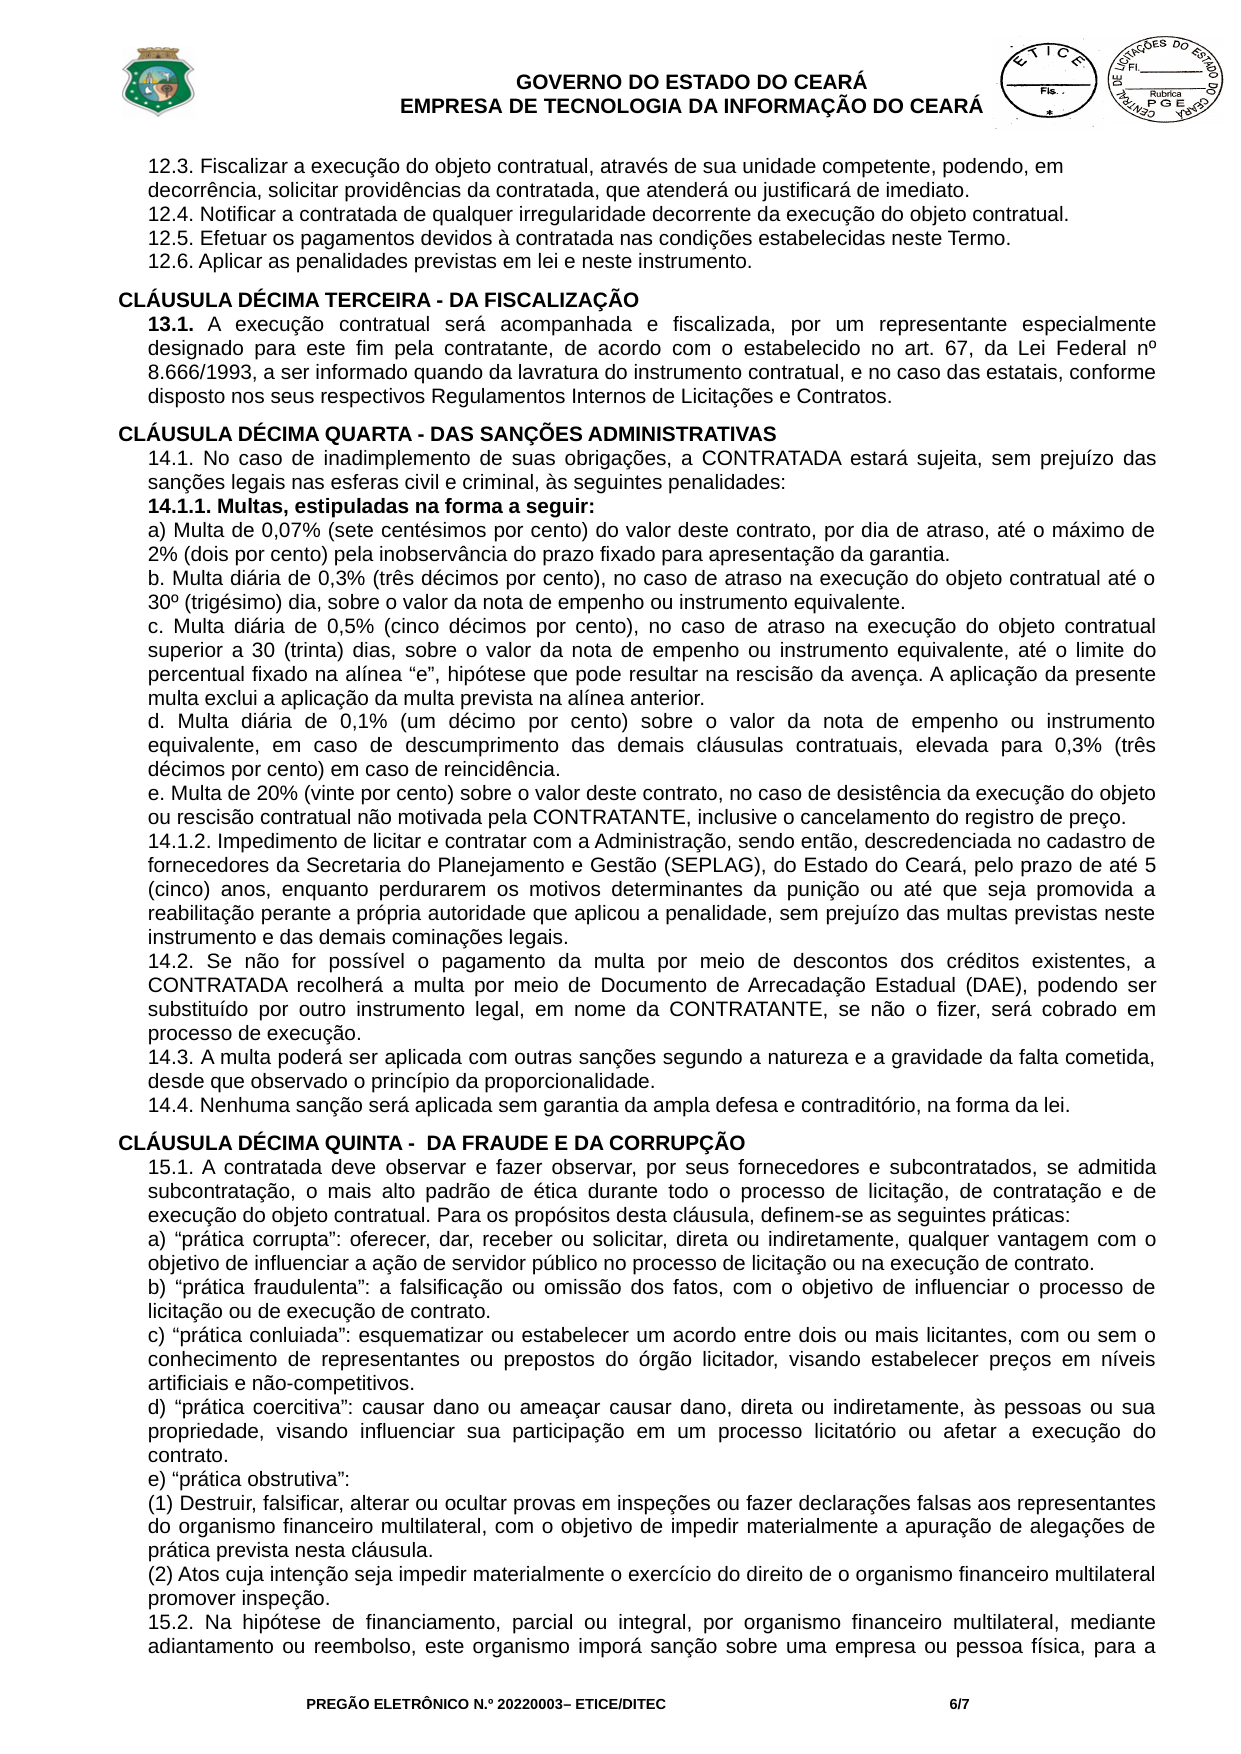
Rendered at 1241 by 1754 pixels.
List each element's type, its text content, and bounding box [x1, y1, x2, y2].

text b. Multa diária de 0,3% (três décimos por cento), no caso de atraso na execução do objeto contratual até o 30º (trigésimo) dia, sobre o valor da nota de empenho ou instrumento equivalente. [148, 566, 1157, 613]
text 12.5. Efetuar os pagamentos devidos à contratada nas condições estabelecidas neste Termo. [148, 225, 1157, 249]
text e) “prática obstrutiva”: [148, 1466, 1157, 1490]
text 13.1. A execução contratual será acompanhada e fiscalizada, por um representante especialmente designado para este fim pela contratante, de acordo com o estabelecido no art. 67, da Lei Federal nº 8.666/1993, a ser informado quando da lavratura do instrumento contratual, e no caso das estatais, conforme disposto nos seus respectivos Regulamentos Internos de Licitações e Contratos. [148, 312, 1157, 407]
text a) “prática corrupta”: oferecer, dar, receber ou solicitar, direta ou indiretamente, qualquer vantagem com o objetivo de influenciar a ação de servidor público no processo de licitação ou na execução de contrato. [148, 1227, 1157, 1275]
text CLÁUSULA DÉCIMA QUARTA - DAS SANÇÕES ADMINISTRATIVAS [118, 422, 1157, 446]
text (1) Destruir, falsificar, alterar ou ocultar provas em inspeções ou fazer declarações falsas aos representantes do organismo financeiro multilateral, com o objetivo de impedir materialmente a apuração de alegações de prática prevista nesta cláusula. [148, 1490, 1157, 1562]
text b) “prática fraudulenta”: a falsificação ou omissão dos fatos, com o objetivo de influenciar o processo de licitação ou de execução de contrato. [148, 1275, 1157, 1323]
text 15.2. Na hipótese de financiamento, parcial ou integral, por organismo financeiro multilateral, mediante adiantamento ou reembolso, este organismo imporá sanção sobre uma empresa ou pessoa física, para a [148, 1610, 1157, 1658]
text 14.1.1. Multas, estipuladas na forma a seguir: [148, 494, 1157, 518]
text c. Multa diária de 0,5% (cinco décimos por cento), no caso de atraso na execução do objeto contratual superior a 30 (trinta) dias, sobre o valor da nota de empenho ou instrumento equivalente, até o limite do percentual fixado na alínea “e”, hipótese que pode resultar na rescisão da avença. A aplicação da presente multa exclui a aplicação da multa prevista na alínea anterior. [148, 613, 1157, 709]
text 12.4. Notificar a contratada de qualquer irregularidade decorrente da execução do objeto contratual. [148, 201, 1157, 225]
text 12.3. Fiscalizar a execução do objeto contratual, através de sua unidade competente, podendo, em decorrência, solicitar providências da contratada, que atenderá ou justificará de imediato. [148, 153, 1157, 201]
text (2) Atos cuja intenção seja impedir materialmente o exercício do direito de o organismo financeiro multilateral promover inspeção. [148, 1562, 1157, 1610]
text CLÁUSULA DÉCIMA QUINTA - DA FRAUDE E DA CORRUPÇÃO [118, 1131, 1157, 1155]
text CLÁUSULA DÉCIMA TERCEIRA - DA FISCALIZAÇÃO [118, 288, 1157, 312]
text 14.1.2. Impedimento de licitar e contratar com a Administração, sendo então, descredenciada no cadastro de fornecedores da Secretaria do Planejamento e Gestão (SEPLAG), do Estado do Ceará, pelo prazo de até 5 (cinco) anos, enquanto perdurarem os motivos determinantes da punição ou até que seja promovida a reabilitação perante a própria autoridade que aplicou a penalidade, sem prejuízo das multas previstas neste instrumento e das demais cominações legais. [148, 829, 1157, 949]
picture [1106, 35, 1224, 125]
text e. Multa de 20% (vinte por cento) sobre o valor deste contrato, no caso de desistência da execução do objeto ou rescisão contratual não motivada pela CONTRATANTE, inclusive o cancelamento do registro de preço. [148, 781, 1157, 829]
text 12.6. Aplicar as penalidades previstas em lei e neste instrumento. [148, 249, 1157, 273]
text 14.2. Se não for possível o pagamento da multa por meio de descontos dos créditos existentes, a CONTRATADA recolherá a multa por meio de Documento de Arrecadação Estadual (DAE), podendo ser substituído por outro instrumento legal, em nome da CONTRATANTE, se não o fizer, será cobrado em processo de execução. [148, 949, 1157, 1045]
text c) “prática conluiada”: esquematizar ou estabelecer um acordo entre dois ou mais licitantes, com ou sem o conhecimento de representantes ou prepostos do órgão licitador, visando estabelecer preços em níveis artificiais e não-competitivos. [148, 1323, 1157, 1394]
text 15.1. A contratada deve observar e fazer observar, por seus fornecedores e subcontratados, se admitida subcontratação, o mais alto padrão de ética durante todo o processo de licitação, de contratação e de execução do objeto contratual. Para os propósitos desta cláusula, definem-se as seguintes práticas: [148, 1155, 1157, 1227]
text d. Multa diária de 0,1% (um décimo por cento) sobre o valor da nota de empenho ou instrumento equivalente, em caso de descumprimento das demais cláusulas contratuais, elevada para 0,3% (três décimos por cento) em caso de reincidência. [148, 709, 1157, 781]
text 14.1. No caso de inadimplemento de suas obrigações, a CONTRATADA estará sujeita, sem prejuízo das sanções legais nas esferas civil e criminal, às seguintes penalidades: [148, 446, 1157, 494]
text 14.3. A multa poderá ser aplicada com outras sanções segundo a natureza e a gravidade da falta cometida, desde que observado o princípio da proporcionalidade. [148, 1045, 1157, 1093]
text 14.4. Nenhuma sanção será aplicada sem garantia da ampla defesa e contraditório, na forma da lei. [148, 1093, 1157, 1117]
text a) Multa de 0,07% (sete centésimos por cento) do valor deste contrato, por dia de atraso, até o máximo de 2% (dois por cento) pela inobservância do prazo fixado para apresentação da garantia. [148, 518, 1157, 566]
text d) “prática coercitiva”: causar dano ou ameaçar causar dano, direta ou indiretamente, às pessoas ou sua propriedade, visando influenciar sua participação em um processo licitatório ou afetar a execução do contrato. [148, 1394, 1157, 1466]
